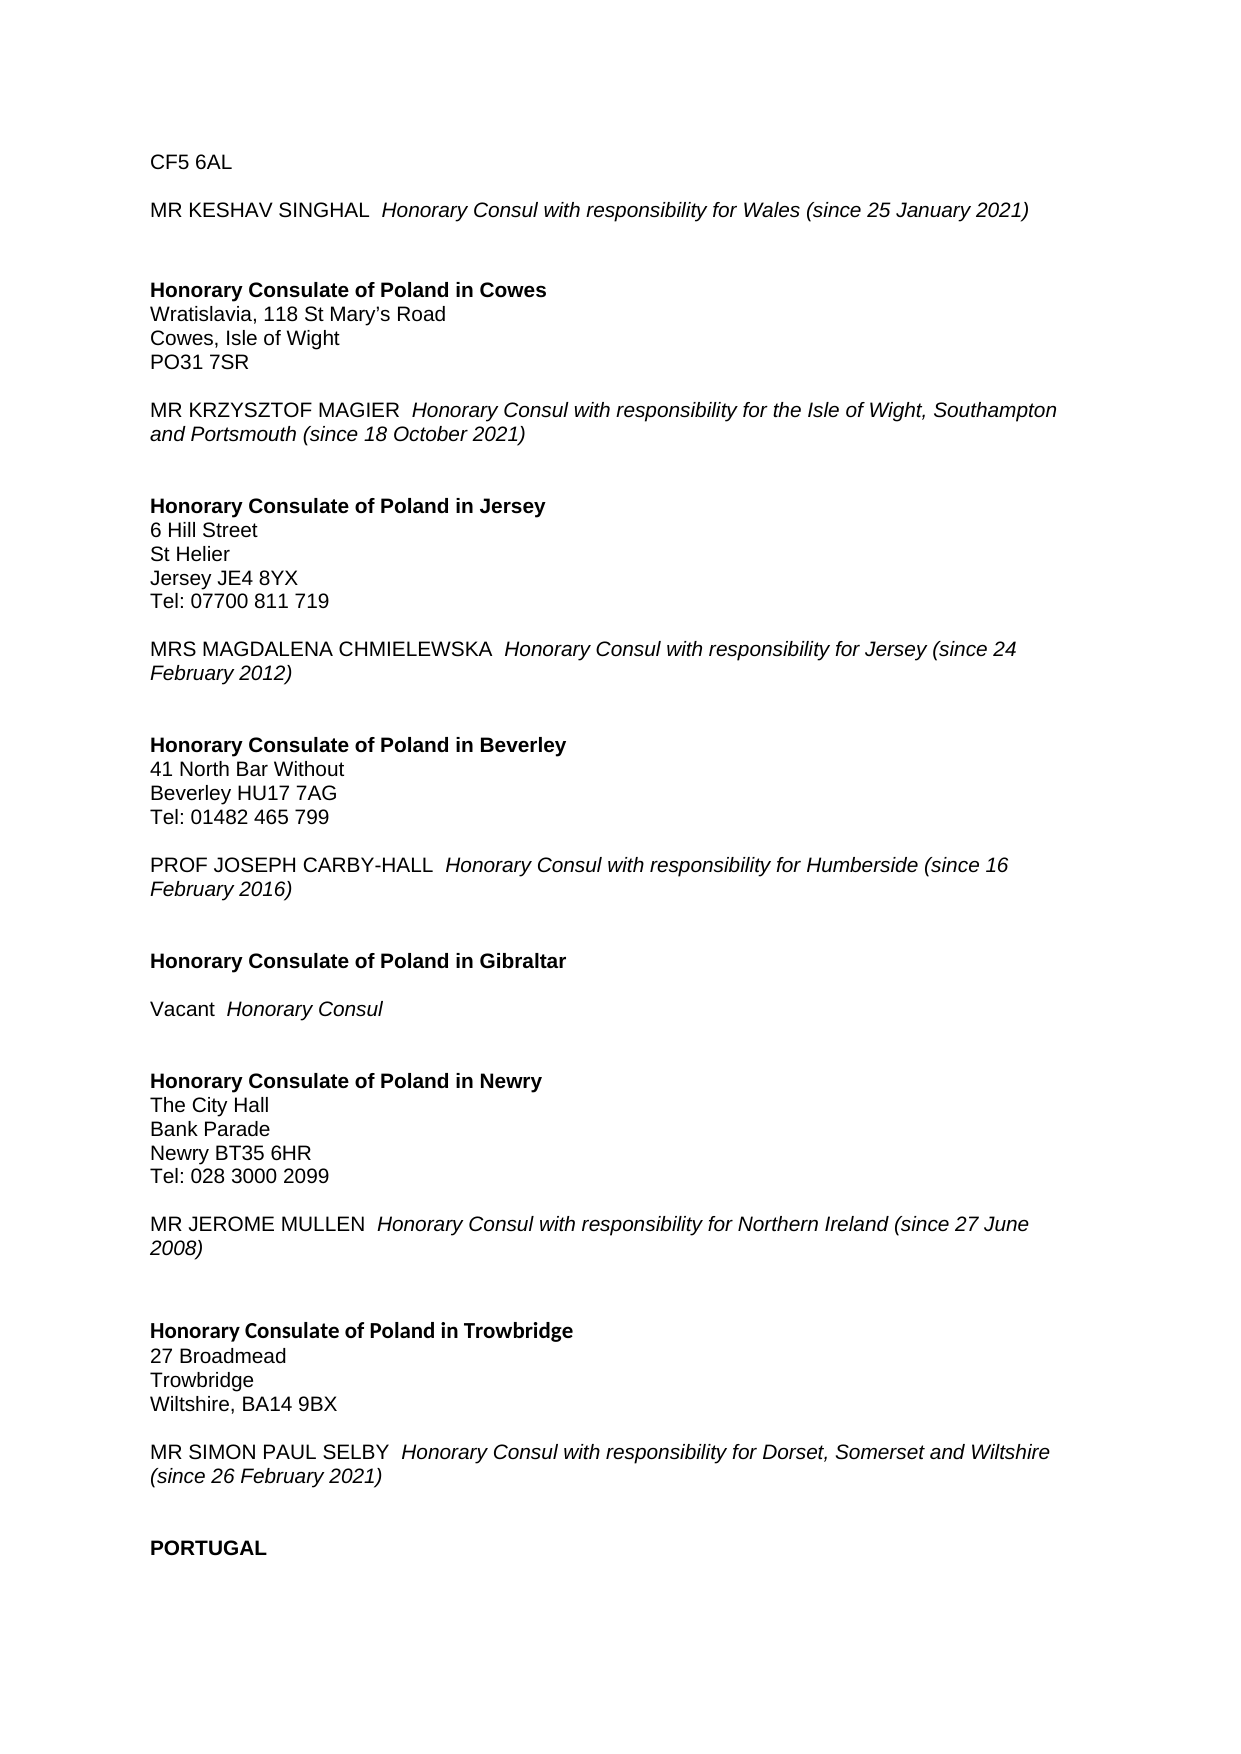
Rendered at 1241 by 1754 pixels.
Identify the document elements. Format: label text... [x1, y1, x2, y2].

text Vacant Honorary Consul [150, 997, 1090, 1021]
text MR SIMON PAUL SELBY Honorary Consul with responsibility for Dorset, Somerset and Wiltshire (since 26 February 2021) [150, 1440, 1090, 1488]
text CF5 6AL [150, 150, 1090, 174]
text Honorary Consulate of Poland in Beverley [150, 733, 1090, 757]
text MR KRZYSZTOF MAGIER Honorary Consul with responsibility for the Isle of Wight, Southampton and Portsmouth (since 18 October 2021) [150, 398, 1090, 446]
text Tel: 028 3000 2099 [150, 1164, 1090, 1188]
text Tel: 01482 465 799 [150, 805, 1090, 829]
text Honorary Consulate of Poland in Jersey [150, 493, 1090, 517]
text Cowes, Isle of Wight [150, 326, 1090, 350]
text 6 Hill Street [150, 517, 1090, 541]
text Jersey JE4 8YX [150, 565, 1090, 589]
text Wiltshire, BA14 9BX [150, 1392, 1090, 1416]
text PORTUGAL [150, 1536, 1090, 1560]
text Honorary Consulate of Poland in Gibraltar [150, 949, 1090, 973]
text Beverley HU17 7AG [150, 781, 1090, 805]
text 41 North Bar Without [150, 757, 1090, 781]
text PROF JOSEPH CARBY-HALL Honorary Consul with responsibility for Humberside (since 16 February 2016) [150, 853, 1090, 901]
text 27 Broadmead [150, 1344, 1090, 1368]
text Trowbridge [150, 1368, 1090, 1392]
text MRS MAGDALENA CHMIELEWSKA Honorary Consul with responsibility for Jersey (since 24 February 2012) [150, 637, 1090, 685]
text Bank Parade [150, 1116, 1090, 1140]
text Honorary Consulate of Poland in Newry [150, 1068, 1090, 1092]
text PO31 7SR [150, 350, 1090, 374]
text St Helier [150, 541, 1090, 565]
text MR JEROME MULLEN Honorary Consul with responsibility for Northern Ireland (since 27 June 2008) [150, 1212, 1090, 1260]
text Wratislavia, 118 St Mary’s Road [150, 302, 1090, 326]
text Honorary Consulate of Poland in Trowbridge [150, 1316, 1090, 1344]
text The City Hall [150, 1092, 1090, 1116]
text MR KESHAV SINGHAL Honorary Consul with responsibility for Wales (since 25 January 2021) [150, 198, 1090, 222]
text Tel: 07700 811 719 [150, 589, 1090, 613]
text Newry BT35 6HR [150, 1140, 1090, 1164]
text Honorary Consulate of Poland in Cowes [150, 278, 1090, 302]
